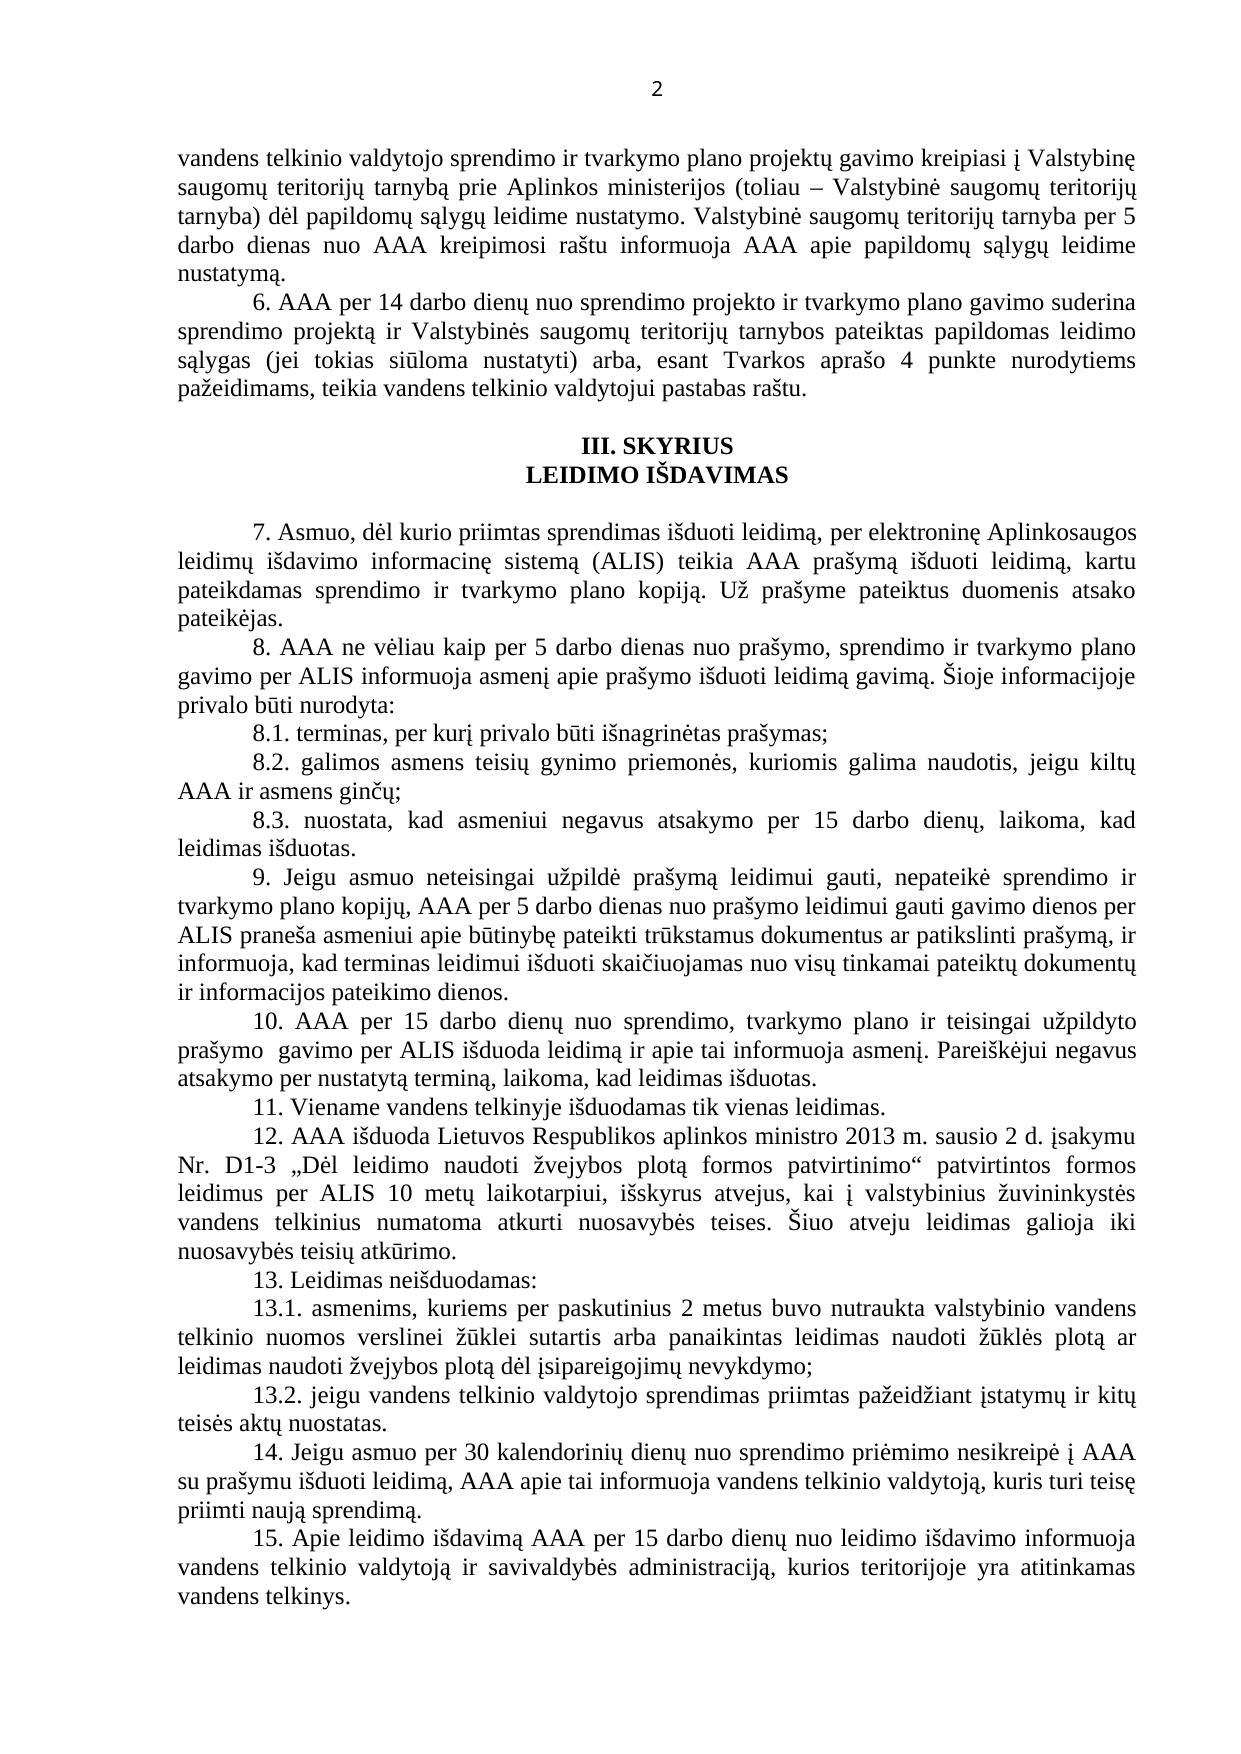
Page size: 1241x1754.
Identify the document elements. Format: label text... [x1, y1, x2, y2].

text III. SKYRIUS [177, 431, 1137, 460]
text 13.1. asmenims, kuriems per paskutinius 2 metus buvo nutraukta valstybinio vandens telkinio nuomos verslinei žūklei sutartis arba panaikintas leidimas naudoti žūklės plotą ar leidimas naudoti žvejybos plotą dėl įsipareigojimų nevykdymo; [177, 1293, 1137, 1380]
text 11. Viename vandens telkinyje išduodamas tik vienas leidimas. [177, 1092, 1137, 1121]
text 7. Asmuo, dėl kurio priimtas sprendimas išduoti leidimą, per elektroninę Aplinkosaugos leidimų išdavimo informacinę sistemą (ALIS) teikia AAA prašymą išduoti leidimą, kartu pateikdamas sprendimo ir tvarkymo plano kopiją. Už prašyme pateiktus duomenis atsako pateikėjas. [177, 517, 1137, 632]
text 14. Jeigu asmuo per 30 kalendorinių dienų nuo sprendimo priėmimo nesikreipė į AAA su prašymu išduoti leidimą, AAA apie tai informuoja vandens telkinio valdytoją, kuris turi teisę priimti naują sprendimą. [177, 1437, 1137, 1523]
text 8.2. galimos asmens teisių gynimo priemonės, kuriomis galima naudotis, jeigu kiltų AAA ir asmens ginčų; [177, 747, 1137, 805]
text 6. AAA per 14 darbo dienų nuo sprendimo projekto ir tvarkymo plano gavimo suderina sprendimo projektą ir Valstybinės saugomų teritorijų tarnybos pateiktas papildomas leidimo sąlygas (jei tokias siūloma nustatyti) arba, esant Tvarkos aprašo 4 punkte nurodytiems pažeidimams, teikia vandens telkinio valdytojui pastabas raštu. [177, 287, 1137, 402]
text 8.1. terminas, per kurį privalo būti išnagrinėtas prašymas; [177, 718, 1137, 747]
text 13. Leidimas neišduodamas: [177, 1265, 1137, 1293]
text 9. Jeigu asmuo neteisingai užpildė prašymą leidimui gauti, nepateikė sprendimo ir tvarkymo plano kopijų, AAA per 5 darbo dienas nuo prašymo leidimui gauti gavimo dienos per ALIS praneša asmeniui apie būtinybę pateikti trūkstamus dokumentus ar patikslinti prašymą, ir informuoja, kad terminas leidimui išduoti skaičiuojamas nuo visų tinkamai pateiktų dokumentų ir informacijos pateikimo dienos. [177, 862, 1137, 1006]
text vandens telkinio valdytojo sprendimo ir tvarkymo plano projektų gavimo kreipiasi į Valstybinę saugomų teritorijų tarnybą prie Aplinkos ministerijos (toliau – Valstybinė saugomų teritorijų tarnyba) dėl papildomų sąlygų leidime nustatymo. Valstybinė saugomų teritorijų tarnyba per 5 darbo dienas nuo AAA kreipimosi raštu informuoja AAA apie papildomų sąlygų leidime nustatymą. [177, 143, 1137, 287]
text 10. AAA per 15 darbo dienų nuo sprendimo, tvarkymo plano ir teisingai užpildyto prašymo gavimo per ALIS išduoda leidimą ir apie tai informuoja asmenį. Pareiškėjui negavus atsakymo per nustatytą terminą, laikoma, kad leidimas išduotas. [177, 1006, 1137, 1092]
text 8. AAA ne vėliau kaip per 5 darbo dienas nuo prašymo, sprendimo ir tvarkymo plano gavimo per ALIS informuoja asmenį apie prašymo išduoti leidimą gavimą. Šioje informacijoje privalo būti nurodyta: [177, 632, 1137, 718]
text 15. Apie leidimo išdavimą AAA per 15 darbo dienų nuo leidimo išdavimo informuoja vandens telkinio valdytoją ir savivaldybės administraciją, kurios teritorijoje yra atitinkamas vandens telkinys. [177, 1523, 1137, 1610]
text 12. AAA išduoda Lietuvos Respublikos aplinkos ministro 2013 m. sausio 2 d. įsakymu Nr. D1-3 „Dėl leidimo naudoti žvejybos plotą formos patvirtinimo“ patvirtintos formos leidimus per ALIS 10 metų laikotarpiui, išskyrus atvejus, kai į valstybinius žuvininkystės vandens telkinius numatoma atkurti nuosavybės teises. Šiuo atveju leidimas galioja iki nuosavybės teisių atkūrimo. [177, 1121, 1137, 1265]
text 13.2. jeigu vandens telkinio valdytojo sprendimas priimtas pažeidžiant įstatymų ir kitų teisės aktų nuostatas. [177, 1380, 1137, 1437]
text LEIDIMO IŠDAVIMAS [177, 460, 1137, 488]
text 8.3. nuostata, kad asmeniui negavus atsakymo per 15 darbo dienų, laikoma, kad leidimas išduotas. [177, 805, 1137, 862]
